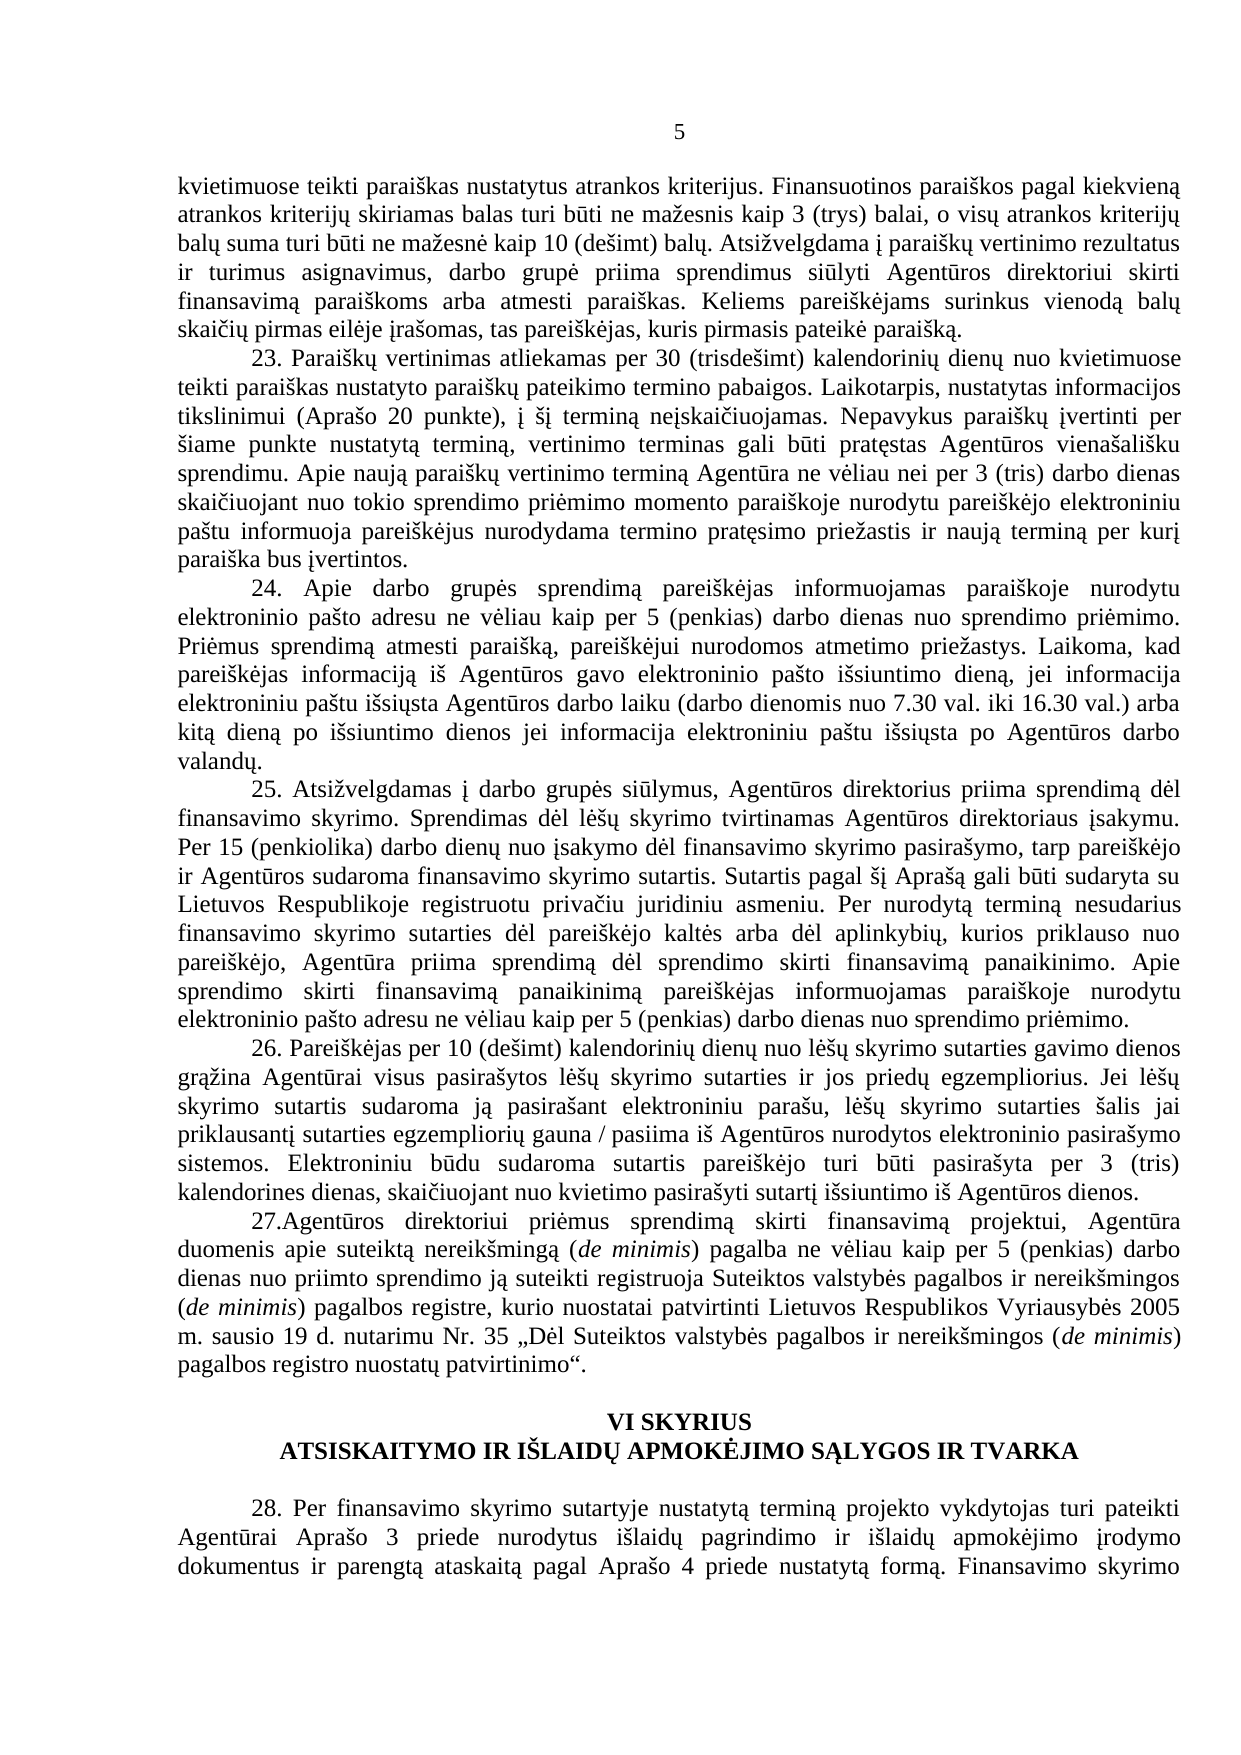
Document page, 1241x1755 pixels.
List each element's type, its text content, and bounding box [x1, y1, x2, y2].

text 28. Per finansavimo skyrimo sutartyje nustatytą terminą projekto vykdytojas turi pateikti Agentūrai Aprašo 3 priede nurodytus išlaidų pagrindimo ir išlaidų apmokėjimo įrodymo dokumentus ir parengtą ataskaitą pagal Aprašo 4 priede nustatytą formą. Finansavimo skyrimo [177, 1493, 1181, 1579]
text 26. Pareiškėjas per 10 (dešimt) kalendorinių dienų nuo lėšų skyrimo sutarties gavimo dienos grąžina Agentūrai visus pasirašytos lėšų skyrimo sutarties ir jos priedų egzempliorius. Jei lėšų skyrimo sutartis sudaroma ją pasirašant elektroniniu parašu, lėšų skyrimo sutarties šalis jai priklausantį sutarties egzempliorių gauna / pasiima iš Agentūros nurodytos elektroninio pasirašymo sistemos. Elektroniniu būdu sudaroma sutartis pareiškėjo turi būti pasirašyta per 3 (tris) kalendorines dienas, skaičiuojant nuo kvietimo pasirašyti sutartį išsiuntimo iš Agentūros dienos. [177, 1033, 1181, 1206]
text 23. Paraiškų vertinimas atliekamas per 30 (trisdešimt) kalendorinių dienų nuo kvietimuose teikti paraiškas nustatyto paraiškų pateikimo termino pabaigos. Laikotarpis, nustatytas informacijos tikslinimui (Aprašo 20 punkte), į šį terminą neįskaičiuojamas. Nepavykus paraiškų įvertinti per šiame punkte nustatytą terminą, vertinimo terminas gali būti pratęstas Agentūros vienašališku sprendimu. Apie naują paraiškų vertinimo terminą Agentūra ne vėliau nei per 3 (tris) darbo dienas skaičiuojant nuo tokio sprendimo priėmimo momento paraiškoje nurodytu pareiškėjo elektroniniu paštu informuoja pareiškėjus nurodydama termino pratęsimo priežastis ir naują terminą per kurį paraiška bus įvertintos. [177, 343, 1181, 573]
text 27.Agentūros direktoriui priėmus sprendimą skirti finansavimą projektui, Agentūra duomenis apie suteiktą nereikšmingą (de minimis) pagalba ne vėliau kaip per 5 (penkias) darbo dienas nuo priimto sprendimo ją suteikti registruoja Suteiktos valstybės pagalbos ir nereikšmingos (de minimis) pagalbos registre, kurio nuostatai patvirtinti Lietuvos Respublikos Vyriausybės 2005 m. sausio 19 d. nutarimu Nr. 35 „Dėl Suteiktos valstybės pagalbos ir nereikšmingos (de minimis) pagalbos registro nuostatų patvirtinimo“. [177, 1206, 1181, 1378]
text VI SKYRIUS [177, 1407, 1181, 1436]
text 24. Apie darbo grupės sprendimą pareiškėjas informuojamas paraiškoje nurodytu elektroninio pašto adresu ne vėliau kaip per 5 (penkias) darbo dienas nuo sprendimo priėmimo. Priėmus sprendimą atmesti paraišką, pareiškėjui nurodomos atmetimo priežastys. Laikoma, kad pareiškėjas informaciją iš Agentūros gavo elektroninio pašto išsiuntimo dieną, jei informacija elektroniniu paštu išsiųsta Agentūros darbo laiku (darbo dienomis nuo 7.30 val. iki 16.30 val.) arba kitą dieną po išsiuntimo dienos jei informacija elektroniniu paštu išsiųsta po Agentūros darbo valandų. [177, 573, 1181, 774]
text 25. Atsižvelgdamas į darbo grupės siūlymus, Agentūros direktorius priima sprendimą dėl finansavimo skyrimo. Sprendimas dėl lėšų skyrimo tvirtinamas Agentūros direktoriaus įsakymu. Per 15 (penkiolika) darbo dienų nuo įsakymo dėl finansavimo skyrimo pasirašymo, tarp pareiškėjo ir Agentūros sudaroma finansavimo skyrimo sutartis. Sutartis pagal šį Aprašą gali būti sudaryta su Lietuvos Respublikoje registruotu privačiu juridiniu asmeniu. Per nurodytą terminą nesudarius finansavimo skyrimo sutarties dėl pareiškėjo kaltės arba dėl aplinkybių, kurios priklauso nuo pareiškėjo, Agentūra priima sprendimą dėl sprendimo skirti finansavimą panaikinimo. Apie sprendimo skirti finansavimą panaikinimą pareiškėjas informuojamas paraiškoje nurodytu elektroninio pašto adresu ne vėliau kaip per 5 (penkias) darbo dienas nuo sprendimo priėmimo. [177, 774, 1181, 1033]
text kvietimuose teikti paraiškas nustatytus atrankos kriterijus. Finansuotinos paraiškos pagal kiekvieną atrankos kriterijų skiriamas balas turi būti ne mažesnis kaip 3 (trys) balai, o visų atrankos kriterijų balų suma turi būti ne mažesnė kaip 10 (dešimt) balų. Atsižvelgdama į paraiškų vertinimo rezultatus ir turimus asignavimus, darbo grupė priima sprendimus siūlyti Agentūros direktoriui skirti finansavimą paraiškoms arba atmesti paraiškas. Keliems pareiškėjams surinkus vienodą balų skaičių pirmas eilėje įrašomas, tas pareiškėjas, kuris pirmasis pateikė paraišką. [177, 171, 1181, 343]
text ATSISKAITYMO IR IŠLAIDŲ APMOKĖJIMO SĄLYGOS IR TVARKA [177, 1436, 1181, 1464]
